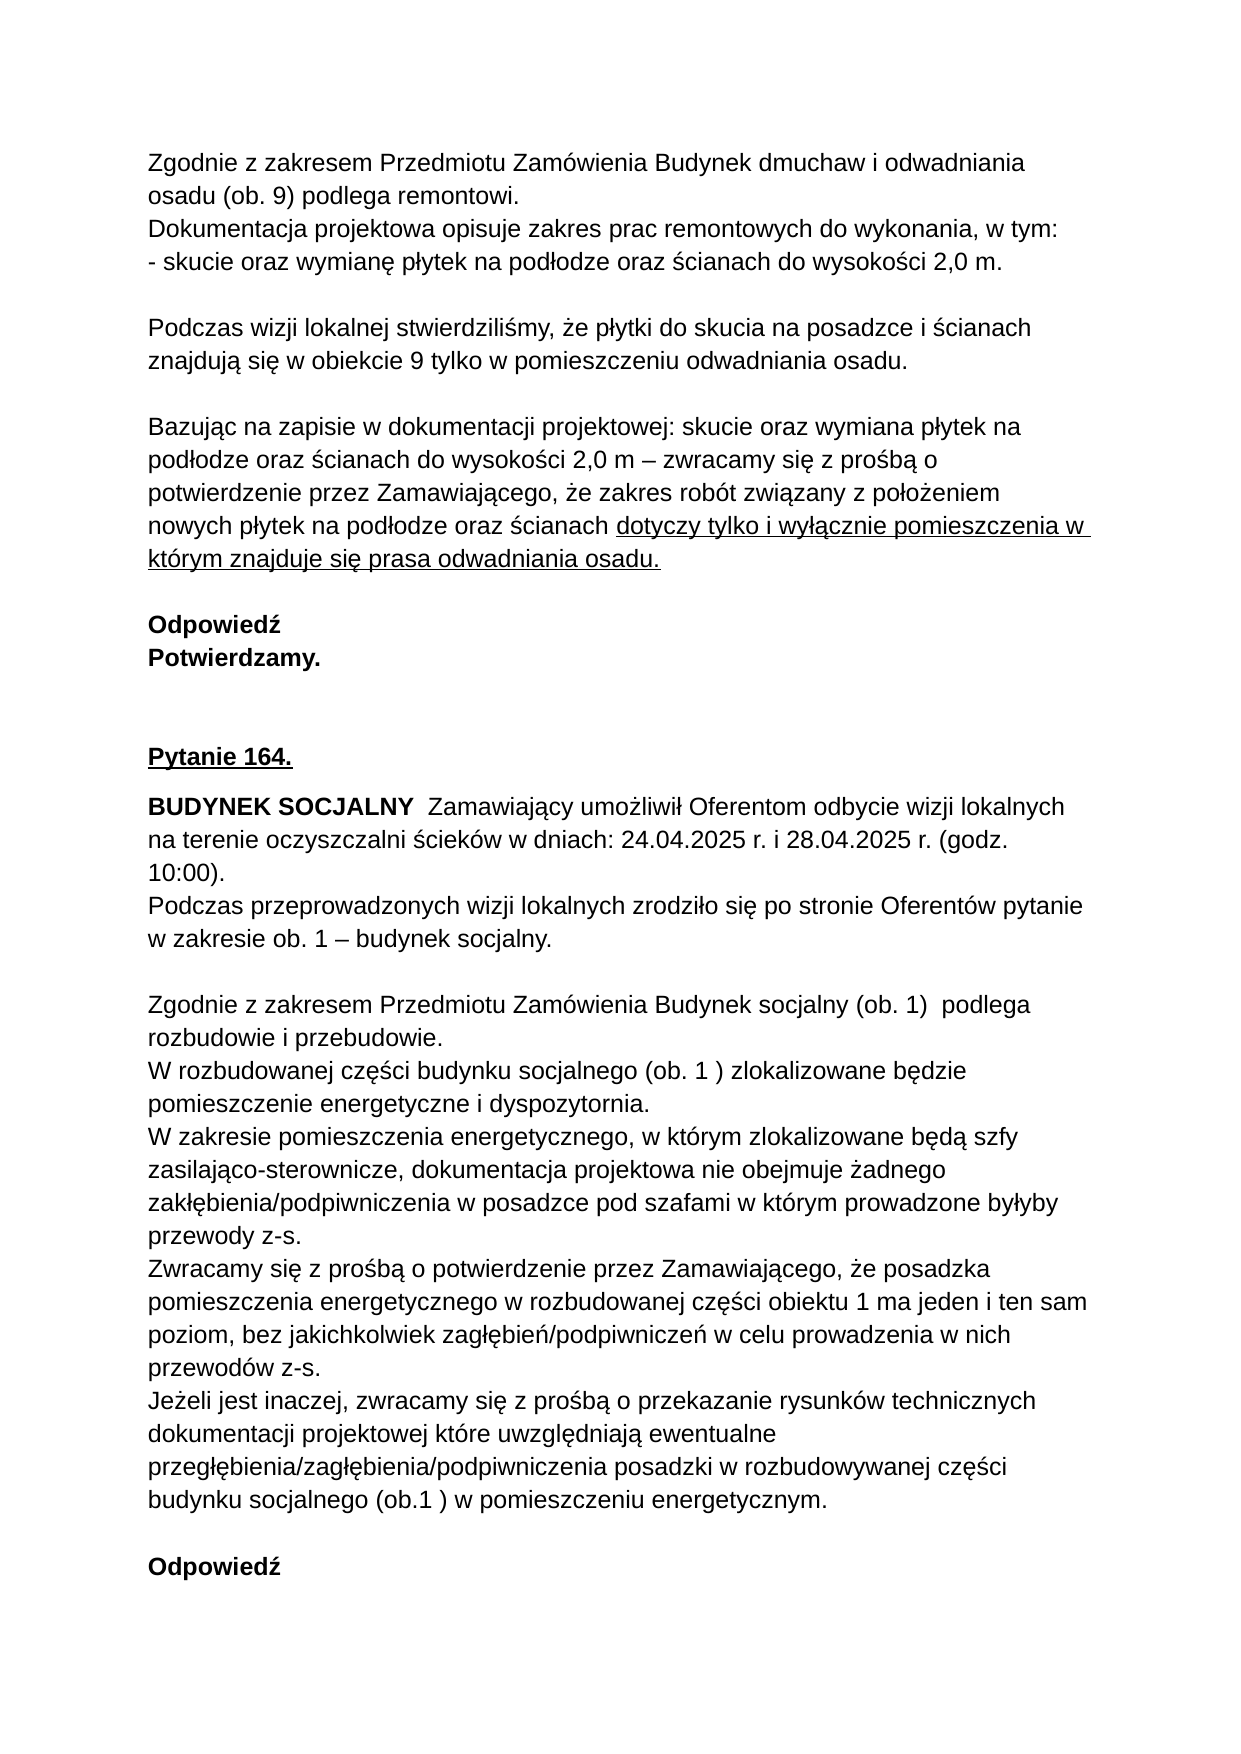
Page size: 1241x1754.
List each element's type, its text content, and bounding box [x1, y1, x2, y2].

text W zakresie pomieszczenia energetycznego, w którym zlokalizowane będą szfy zasilająco-sterownicze, dokumentacja projektowa nie obejmuje żadnego zakłębienia/podpiwniczenia w posadzce pod szafami w którym prowadzone byłyby przewody z-s. [148, 1122, 1093, 1250]
text Bazując na zapisie w dokumentacji projektowej: skucie oraz wymiana płytek na podłodze oraz ścianach do wysokości 2,0 m – zwracamy się z prośbą o potwierdzenie przez Zamawiającego, że zakres robót związany z położeniem nowych płytek na podłodze oraz ścianach dotyczy tylko i wyłącznie pomieszczenia w którym znajduje się prasa odwadniania osadu. [148, 412, 1093, 573]
text W rozbudowanej części budynku socjalnego (ob. 1 ) zlokalizowane będzie pomieszczenie energetyczne i dyspozytornia. [148, 1056, 1093, 1118]
text Odpowiedź [148, 1551, 1093, 1580]
text Podczas wizji lokalnej stwierdziliśmy, że płytki do skucia na posadzce i ścianach znajdują się w obiekcie 9 tylko w pomieszczeniu odwadniania osadu. [148, 313, 1093, 374]
text Zgodnie z zakresem Przedmiotu Zamówienia Budynek socjalny (ob. 1) podlega rozbudowie i przebudowie. [148, 990, 1093, 1052]
text Zwracamy się z prośbą o potwierdzenie przez Zamawiającego, że posadzka pomieszczenia energetycznego w rozbudowanej części obiektu 1 ma jeden i ten sam poziom, bez jakichkolwiek zagłębień/podpiwniczeń w celu prowadzenia w nich przewodów z-s. [148, 1254, 1093, 1382]
text Odpowiedź [148, 610, 1093, 639]
text - skucie oraz wymianę płytek na podłodze oraz ścianach do wysokości 2,0 m. [148, 247, 1093, 275]
text Podczas przeprowadzonych wizji lokalnych zrodziło się po stronie Oferentów pytanie w zakresie ob. 1 – budynek socjalny. [148, 891, 1093, 953]
text Pytanie 164. [148, 742, 1093, 771]
text Jeżeli jest inaczej, zwracamy się z prośbą o przekazanie rysunków technicznych dokumentacji projektowej które uwzględniają ewentualne przegłębienia/zagłębienia/podpiwniczenia posadzki w rozbudowywanej części budynku socjalnego (ob.1 ) w pomieszczeniu energetycznym. [148, 1386, 1093, 1514]
text Dokumentacja projektowa opisuje zakres prac remontowych do wykonania, w tym: [148, 214, 1093, 242]
text Zgodnie z zakresem Przedmiotu Zamówienia Budynek dmuchaw i odwadniania osadu (ob. 9) podlega remontowi. [148, 148, 1093, 209]
text BUDYNEK SOCJALNY Zamawiający umożliwił Oferentom odbycie wizji lokalnych na terenie oczyszczalni ścieków w dniach: 24.04.2025 r. i 28.04.2025 r. (godz. 10:00). [148, 792, 1093, 887]
text Potwierdzamy. [148, 643, 1093, 672]
